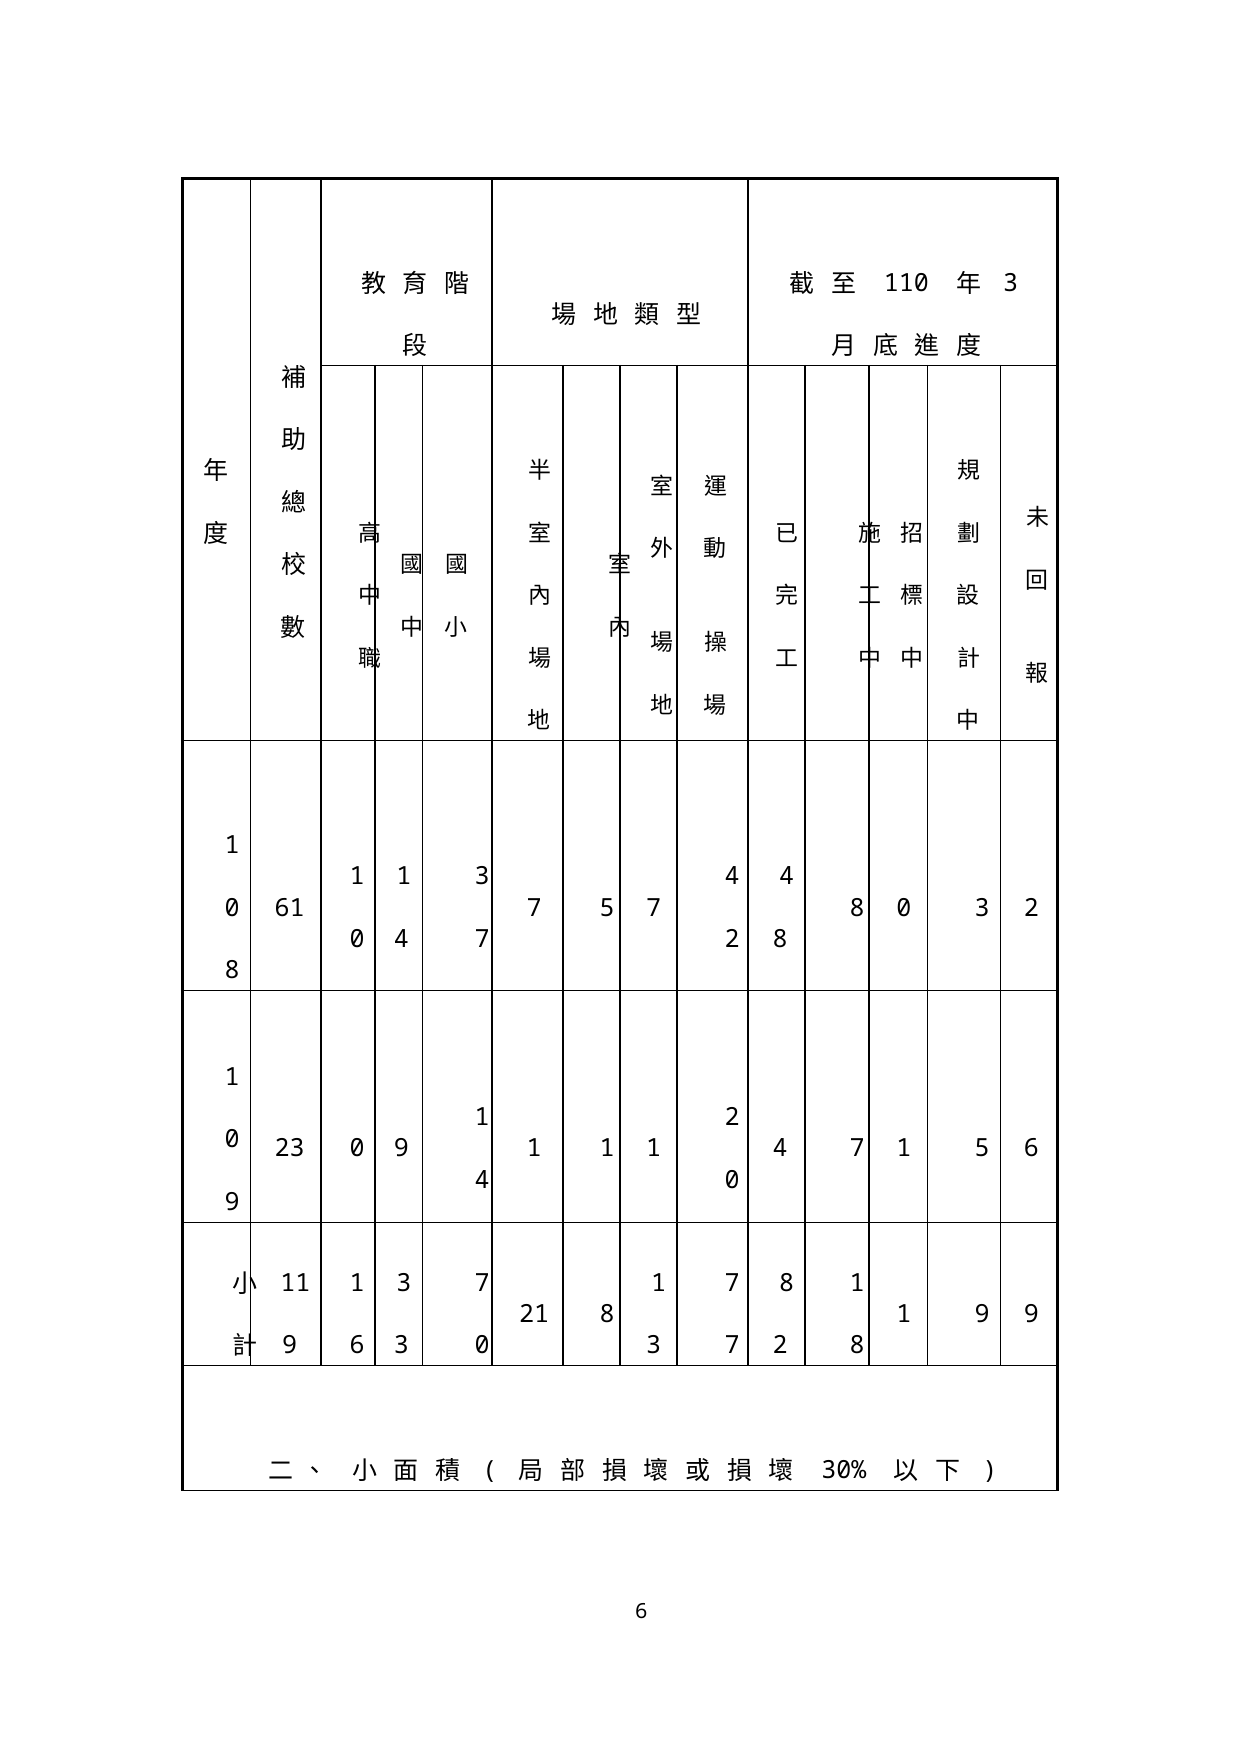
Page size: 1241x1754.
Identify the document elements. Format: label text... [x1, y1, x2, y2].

table_cell 23 [251, 991, 320, 1221]
table_cell 48 [749, 741, 804, 990]
table_cell 21 [493, 1223, 562, 1365]
table_cell 室內 [564, 366, 619, 740]
table_header 教育階段 [322, 180, 491, 365]
table_cell 4 [749, 991, 804, 1221]
table_cell 13 [621, 1223, 676, 1365]
table_cell 2 [1001, 741, 1056, 990]
table_header 截至110年3月底進度 [749, 180, 1056, 365]
table_cell 37 [423, 741, 491, 990]
table_cell 7 [806, 991, 868, 1221]
table_cell 16 [322, 1223, 374, 1365]
table_cell 0 [322, 991, 374, 1221]
table_cell 1 [870, 991, 927, 1221]
table_cell 5 [928, 991, 1000, 1221]
table_cell 8 [564, 1223, 619, 1365]
table_cell 20 [678, 991, 747, 1221]
table_cell 1 [870, 1223, 927, 1365]
table_header 補助總校數 [251, 180, 320, 740]
table_cell 7 [621, 741, 676, 990]
table_cell 82 [749, 1223, 804, 1365]
table_cell 9 [928, 1223, 1000, 1365]
table_cell 1 [493, 991, 562, 1221]
table_cell 國中 [376, 366, 422, 740]
table_cell 9 [1001, 1223, 1056, 1365]
table_cell 108 [184, 741, 250, 990]
table_header 年度 [184, 180, 250, 740]
table_header 場地類型 [493, 180, 747, 365]
table_cell 規劃設 計中 [928, 366, 1000, 740]
table_cell 9 [376, 991, 422, 1221]
table_cell 8 [806, 741, 868, 990]
table_cell 14 [376, 741, 422, 990]
table_cell 61 [251, 741, 320, 990]
table_cell 招標中 [870, 366, 927, 740]
table_cell 已完工 [749, 366, 804, 740]
table_cell 5 [564, 741, 619, 990]
table_cell 半室內場地 [493, 366, 562, 740]
table_cell 未回 報 [1001, 366, 1056, 740]
table_cell 施工中 [806, 366, 868, 740]
table_cell 3 [928, 741, 1000, 990]
table_cell 1 [621, 991, 676, 1221]
table_cell 33 [376, 1223, 422, 1365]
table_cell 1 [564, 991, 619, 1221]
table_cell 6 [1001, 991, 1056, 1221]
table_cell 14 [423, 991, 491, 1221]
table_cell 二、小面積(局部損壞或損壞30%以下) [184, 1366, 1056, 1490]
table_cell 7 [493, 741, 562, 990]
table_cell 室外 場地 [621, 366, 676, 740]
table_cell 77 [678, 1223, 747, 1365]
table_cell 國小 [423, 366, 491, 740]
table_cell 運動 操場 [678, 366, 747, 740]
table_cell 高中職 [322, 366, 374, 740]
table_cell 18 [806, 1223, 868, 1365]
table_cell 10 [322, 741, 374, 990]
table_cell 119 [251, 1223, 320, 1365]
table_cell 109 [184, 991, 250, 1221]
table_cell 70 [423, 1223, 491, 1365]
table_cell 0 [870, 741, 927, 990]
table_cell 小計 [184, 1223, 250, 1365]
table_cell 42 [678, 741, 747, 990]
